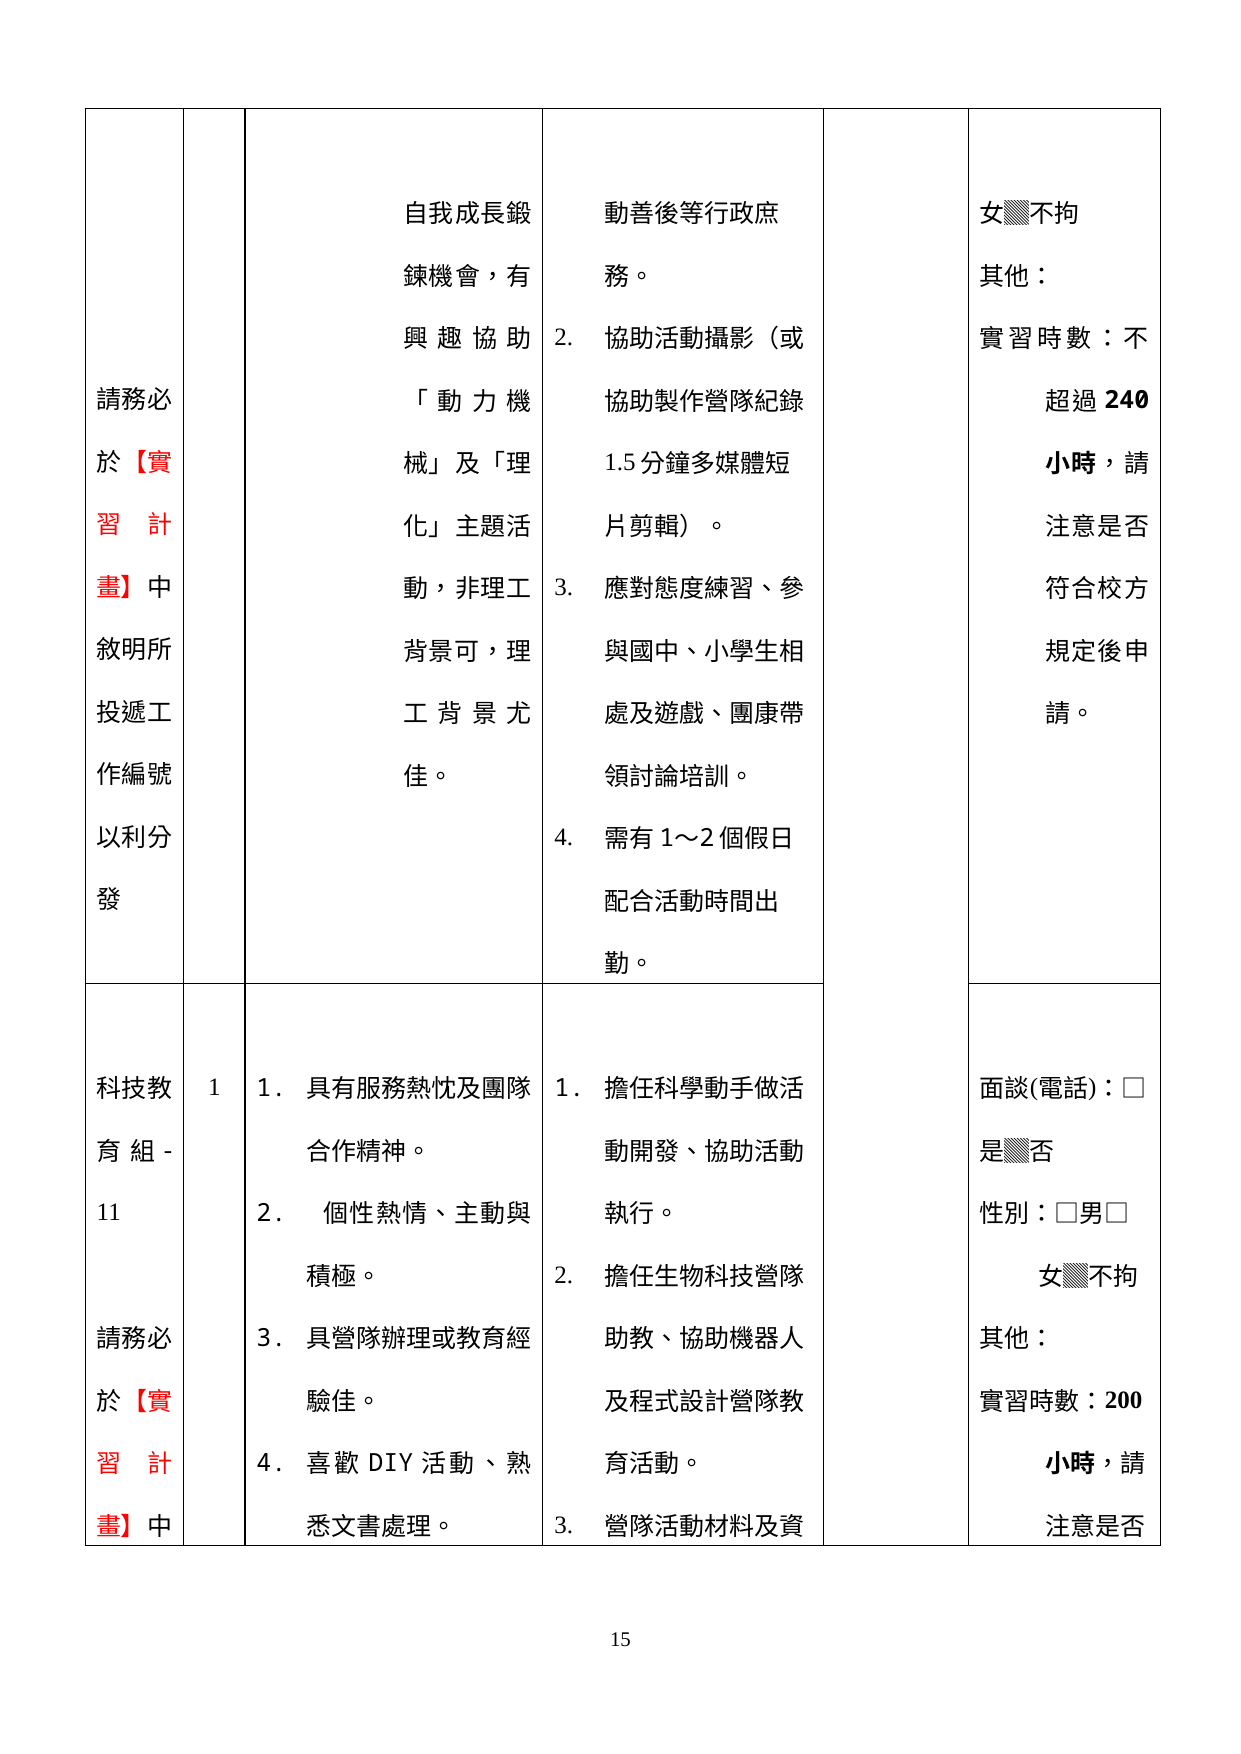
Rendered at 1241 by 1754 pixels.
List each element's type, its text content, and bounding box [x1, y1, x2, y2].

table_cell 女▓不拘 其他： 實習時數：不超過240小時，請注意是否符合校方規定後申請。 [969, 109, 1160, 983]
table_cell 擔任科學動手做活動開發、協助活動執行。 擔任生物科技營隊助教、協助機器人及程式設計營隊教育活動。 營隊活動材料及資 [543, 984, 823, 1545]
table_cell 具有服務熱忱及團隊合作精神。 個性熱情、主動與積極。 具營隊辦理或教育經驗佳。 喜歡DIY活動、熟悉文書處理。 [246, 984, 542, 1545]
table_cell 請務必於【實習計畫】中敘明所投遞工作編號以利分發 [86, 109, 183, 983]
table_cell 科技教育組-11 請務必於【實習計畫】中 [86, 984, 183, 1545]
table_cell 1 [184, 984, 244, 1545]
table_cell 協助營隊活動報到、小組隊員帶領、材料整理、活動善後等行政庶務。 協助活動攝影（或協助製作營隊紀錄1.5分鐘多媒體短片剪輯）。 應對態度練習、參與國中、小學生相處及遊戲、團康帶領討論培訓。 需有1～2個假日配合活動時間出勤。 [543, 109, 823, 983]
table_cell 面談(電話)：□是▓否 性別：□男□女▓不拘 其他： 實習時數：200小時，請注意是否 [969, 984, 1160, 1545]
table_cell [824, 109, 968, 1545]
table_cell 具服務熱忱、主動積極，想獲得自我成長鍛鍊機會，有興趣協助「動力機械」及「理化」主題活動，非理工背景可，理工背景尤佳。 [246, 109, 542, 983]
table_cell [184, 109, 244, 983]
